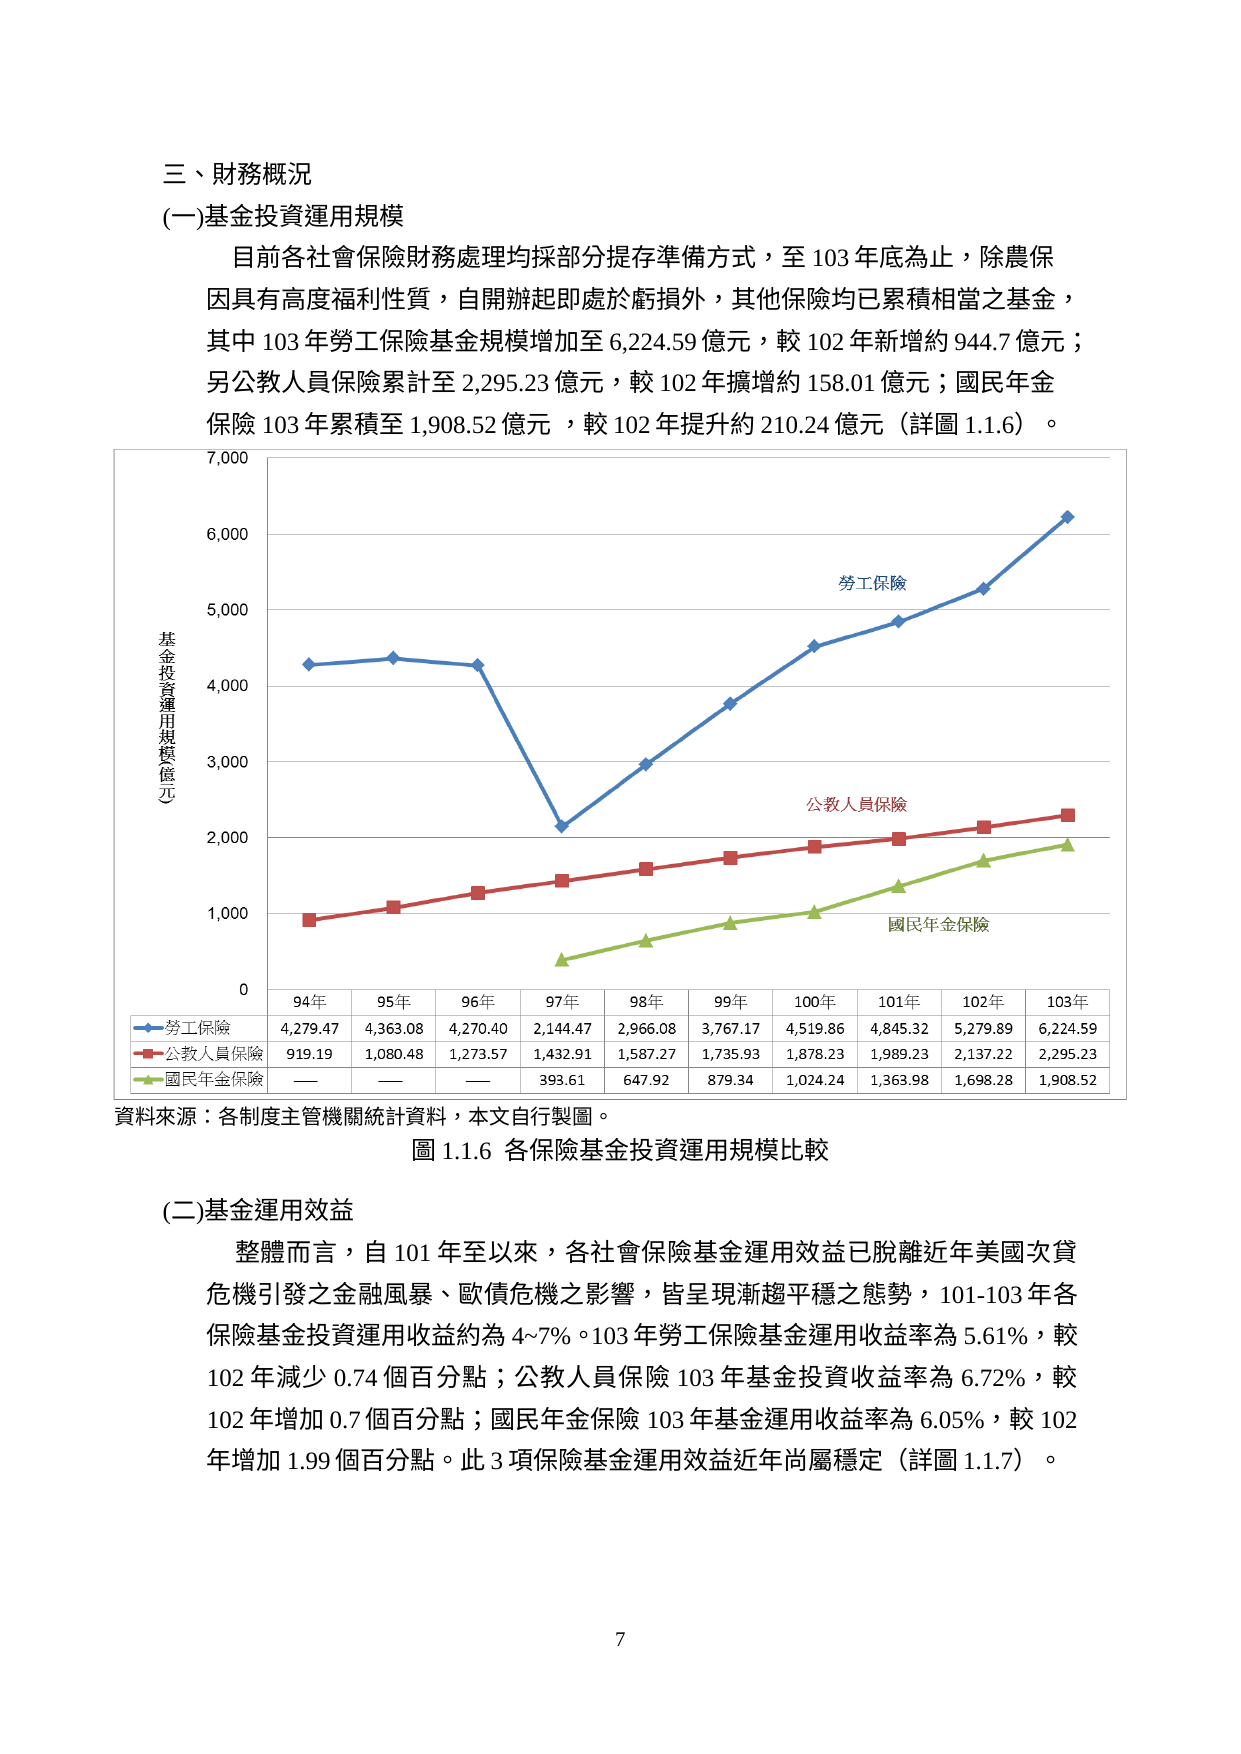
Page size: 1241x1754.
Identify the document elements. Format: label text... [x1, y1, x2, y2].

text (一)基金投資運用規模 [162, 192, 1078, 233]
text 圖1.1.6 各保險基金投資運用規模比較 [162, 1130, 1078, 1168]
text (二)基金運用效益 [162, 1186, 1078, 1228]
text 資料來源：各制度主管機關統計資料，本文自行製圖。 [103, 1100, 1078, 1130]
text 目前各社會保險財務處理均採部分提存準備方式，至103年底為止，除農保因具有高度福利性質，自開辦起即處於虧損外，其他保險均已累積相當之基金，其中103年勞工保險基金規模增加至6,224.59億元，較102年新增約944.7億元；另公教人員保險累計至2,295.23億元，較102年擴增約158.01億元；國民年金保險103年累積至1,908.52億元 ，較102年提升約210.24億元（詳圖1.1.6）。 [207, 233, 1078, 442]
text 整體而言，自101年至以來，各社會保險基金運用效益已脫離近年美國次貸危機引發之金融風暴、歐債危機之影響，皆呈現漸趨平穩之態勢，101-103年各保險基金投資運用收益約為4~7%。103年勞工保險基金運用收益率為5.61%，較102年減少0.74個百分點；公教人員保險103年基金投資收益率為6.72%，較102年增加0.7個百分點；國民年金保險103年基金運用收益率為6.05%，較102年增加1.99個百分點。此3項保險基金運用效益近年尚屬穩定（詳圖1.1.7）。 [207, 1228, 1078, 1478]
text 三、財務概況 [162, 150, 1078, 192]
picture [113, 449, 1127, 1100]
